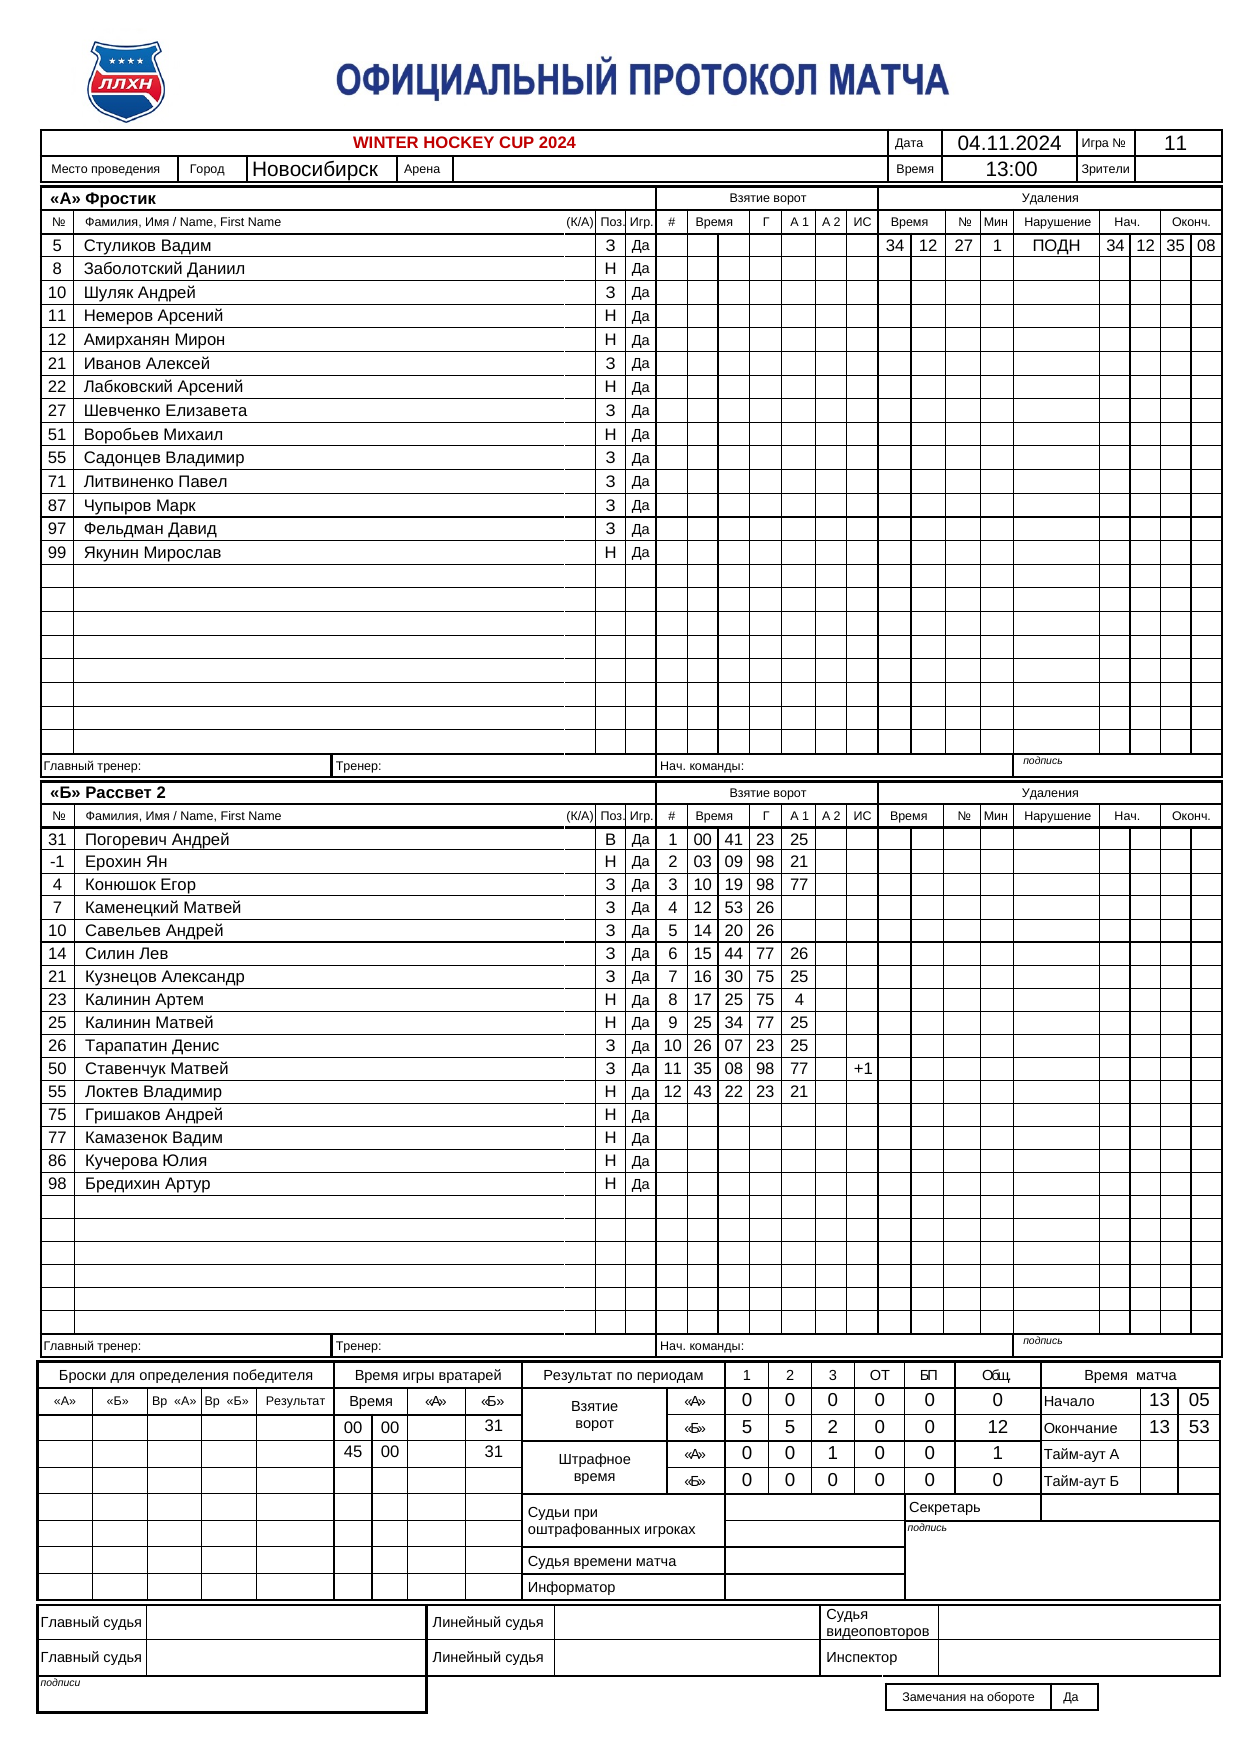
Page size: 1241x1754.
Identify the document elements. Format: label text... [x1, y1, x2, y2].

table_cell [335, 1494, 371, 1520]
table_cell 11 [42, 305, 73, 327]
table_cell [74, 707, 564, 729]
table_cell [981, 1242, 1013, 1264]
table_cell 12 [688, 896, 717, 918]
table_cell [1131, 1012, 1160, 1033]
table_cell [626, 636, 655, 658]
table_cell [657, 659, 687, 682]
table_cell [148, 1494, 201, 1520]
table_cell [847, 829, 877, 849]
table_cell [879, 989, 910, 1011]
table_cell Тайм-аут Б [1042, 1468, 1140, 1493]
table_cell [1100, 636, 1129, 658]
table_cell [750, 1219, 781, 1241]
table_cell [657, 470, 687, 493]
table_cell Г [750, 211, 781, 233]
table_cell [657, 1127, 687, 1149]
table_cell [373, 1494, 407, 1520]
table_cell [782, 281, 815, 303]
table_cell Кузнецов Александр [75, 966, 564, 987]
table_cell [912, 446, 945, 469]
table_cell 08 [719, 1058, 749, 1079]
table_header 3 [812, 1363, 854, 1387]
table_cell [42, 1219, 74, 1241]
table_cell «А» [408, 1389, 465, 1413]
table_cell [565, 1104, 595, 1126]
table_cell [1100, 850, 1129, 872]
table_cell [944, 1311, 980, 1333]
table_cell [879, 730, 910, 753]
table_cell подпись [1014, 755, 1221, 776]
table_cell 0 [905, 1389, 954, 1413]
table_cell [981, 989, 1013, 1011]
table_cell [847, 1150, 877, 1172]
table_cell [565, 896, 595, 918]
table_cell [555, 1640, 819, 1675]
table_cell [688, 446, 717, 469]
table_cell [688, 612, 717, 634]
table_cell [1192, 920, 1221, 941]
table_cell [912, 989, 943, 1011]
table_cell [883, 1677, 1220, 1681]
table_cell [1161, 850, 1190, 872]
table_cell [688, 1104, 717, 1126]
table_cell Тренер: [333, 1335, 655, 1356]
table_cell 6 [657, 943, 687, 964]
table_cell [879, 966, 910, 987]
table_cell [626, 1288, 655, 1310]
table_cell [1161, 1012, 1190, 1033]
table_cell [944, 1150, 980, 1172]
table_cell [719, 1104, 749, 1126]
table_cell [1131, 943, 1160, 964]
table_cell [946, 423, 980, 445]
table_cell [879, 1311, 910, 1333]
table_cell [1131, 1127, 1160, 1149]
table_cell [202, 1547, 256, 1573]
table_header Броски для определения победителя [39, 1363, 333, 1387]
table_cell [782, 1196, 815, 1218]
table_cell [816, 966, 846, 987]
table_cell 8 [657, 989, 687, 1011]
table_cell [408, 1574, 465, 1599]
table_cell [816, 281, 846, 303]
table_cell [912, 829, 943, 849]
table_cell [1192, 966, 1221, 987]
table_cell 0 [956, 1468, 1040, 1493]
table_cell 87 [42, 494, 73, 516]
table_cell [657, 352, 687, 374]
table_cell [148, 1521, 201, 1546]
table_cell [981, 1035, 1013, 1057]
table_cell 30 [719, 966, 749, 987]
table_cell Секретарь [906, 1495, 1040, 1520]
table_cell Амирханян Мирон [74, 328, 564, 351]
table_cell [202, 1441, 256, 1467]
table_cell [782, 920, 815, 941]
table_cell 12 [912, 235, 945, 256]
table_cell З [596, 896, 625, 918]
table_cell Н [596, 1081, 625, 1103]
table_cell [1161, 1242, 1190, 1264]
table_cell [1100, 399, 1129, 422]
table_cell [719, 1265, 749, 1287]
table_cell [1100, 966, 1129, 987]
table_cell [879, 850, 910, 872]
table_cell [879, 1219, 910, 1241]
table_cell «Б» [668, 1468, 724, 1493]
table_cell [944, 850, 980, 872]
table_cell [335, 1521, 371, 1546]
table_cell [782, 1311, 815, 1333]
table_cell [981, 376, 1013, 398]
table_cell З [596, 446, 625, 469]
table_cell Да [626, 874, 655, 895]
table_cell [719, 328, 749, 351]
table_cell [1131, 1242, 1160, 1264]
table_cell [688, 1311, 717, 1333]
table_cell 11 [657, 1058, 687, 1079]
table_cell 20 [719, 920, 749, 941]
table_cell [74, 659, 564, 682]
table_cell [981, 494, 1013, 516]
table_cell 26 [782, 943, 815, 964]
table_cell [626, 659, 655, 682]
table_cell [565, 989, 595, 1011]
table_cell [816, 1012, 846, 1033]
table_cell 26 [750, 920, 781, 941]
table_cell [1131, 707, 1160, 729]
table_cell 7 [657, 966, 687, 987]
table_cell [75, 1242, 564, 1264]
table_cell [688, 1242, 717, 1264]
table_cell [93, 1547, 147, 1573]
table_cell [847, 730, 877, 753]
table_cell З [596, 399, 625, 422]
table_cell [879, 1196, 910, 1218]
table_cell [42, 659, 73, 682]
table_cell [719, 683, 749, 706]
table_cell 10 [42, 920, 74, 941]
table_cell [912, 399, 945, 422]
table_header «Б» Рассвет 2 [42, 783, 655, 803]
table_cell Время [889, 157, 941, 181]
table_cell [912, 376, 945, 398]
table_cell 21 [782, 850, 815, 872]
table_cell Да [626, 376, 655, 398]
table_cell [816, 328, 846, 351]
table_cell [373, 1574, 407, 1599]
table_cell [1192, 281, 1221, 303]
table_cell 3 [657, 874, 687, 895]
table_cell [879, 896, 910, 918]
table_cell [816, 1035, 846, 1057]
table_cell [42, 1288, 74, 1310]
table_cell [944, 1035, 980, 1057]
table_cell [750, 328, 781, 351]
table_cell [1100, 1081, 1129, 1103]
table_header Удаления [879, 783, 1221, 803]
table_cell [565, 659, 595, 682]
table_cell [847, 257, 877, 280]
table_cell [879, 328, 910, 351]
table_cell Мин [981, 805, 1013, 826]
table_cell [147, 1640, 425, 1675]
table_cell Садонцев Владимир [74, 446, 564, 469]
table_cell [782, 1104, 815, 1126]
table_cell [719, 281, 749, 303]
table_cell 00 [373, 1441, 407, 1467]
table_cell З [596, 235, 625, 256]
table_cell [981, 1081, 1013, 1103]
table_cell 35 [1161, 235, 1190, 256]
table_cell Ерохин Ян [75, 850, 564, 872]
table_cell [466, 1574, 521, 1599]
table_cell [719, 636, 749, 658]
table_cell Да [626, 399, 655, 422]
table_cell [1192, 850, 1221, 872]
table_cell [1042, 1495, 1219, 1520]
table_cell [847, 399, 877, 422]
table_cell [912, 966, 943, 987]
table_cell [719, 399, 749, 422]
table_cell [879, 1242, 910, 1264]
table_cell Савельев Андрей [75, 920, 564, 941]
table_cell [1192, 305, 1221, 327]
table_cell [879, 352, 910, 374]
table_cell [688, 1173, 717, 1195]
table_cell 0 [905, 1468, 954, 1493]
table_cell [1192, 659, 1221, 682]
table_cell [816, 423, 846, 445]
table_cell [750, 235, 781, 256]
table_cell [981, 683, 1013, 706]
table_cell [946, 328, 980, 351]
table_header Замечания на обороте [887, 1685, 1050, 1709]
table_cell Главный судья [39, 1606, 146, 1639]
table_cell [847, 235, 877, 256]
table_cell 00 [688, 829, 717, 849]
table_cell [879, 588, 910, 611]
table_cell Главный тренер: [42, 1335, 330, 1356]
table_cell Судья времени матча [523, 1548, 724, 1573]
table_cell [596, 730, 625, 753]
table_cell [1014, 1196, 1099, 1218]
table_cell [944, 1058, 980, 1079]
table_cell [719, 376, 749, 398]
table_cell [257, 1547, 333, 1573]
table_cell [912, 1265, 943, 1287]
table_cell [879, 399, 910, 422]
table_cell [912, 541, 945, 564]
table_cell [1161, 1219, 1190, 1241]
table_cell [596, 1311, 625, 1333]
table_cell [912, 1311, 943, 1333]
table_cell [946, 541, 980, 564]
table_cell 0 [855, 1442, 904, 1467]
table_cell [1131, 1196, 1160, 1218]
table_cell [912, 636, 945, 658]
table_cell Время [688, 211, 749, 233]
table_cell [1161, 518, 1190, 540]
table_cell [847, 1104, 877, 1126]
table_cell 25 [782, 1012, 815, 1033]
table_cell [74, 730, 564, 753]
table_cell З [596, 1058, 625, 1079]
table_cell Чупыров Марк [74, 494, 564, 516]
table_cell [565, 257, 595, 280]
table_cell Воробьев Михаил [74, 423, 564, 445]
table_cell 23 [750, 1081, 781, 1103]
table_cell [1014, 1265, 1099, 1287]
table_cell [750, 1127, 781, 1149]
table_cell [657, 636, 687, 658]
table_cell З [596, 943, 625, 964]
table_cell 27 [42, 399, 73, 422]
table_cell 35 [688, 1058, 717, 1079]
table_cell [1100, 730, 1129, 753]
table_cell [565, 636, 595, 658]
table_cell [782, 659, 815, 682]
table_cell 99 [42, 541, 73, 564]
table_cell подпись [1014, 1335, 1221, 1356]
table_cell [847, 659, 877, 682]
table_cell 10 [42, 281, 73, 303]
table_cell Нач. [1100, 211, 1160, 233]
table_cell [719, 494, 749, 516]
table_cell [565, 707, 595, 729]
table_cell 31 [42, 829, 74, 849]
table_cell 77 [750, 1012, 781, 1033]
table_cell [1192, 423, 1221, 445]
table_cell [1014, 1150, 1099, 1172]
table_cell [1131, 850, 1160, 872]
table_cell [1014, 399, 1099, 422]
table_cell [726, 1495, 904, 1520]
table_cell [1014, 446, 1099, 469]
table_cell 55 [42, 1081, 74, 1103]
table_cell Арена [398, 157, 452, 181]
table_cell [1100, 1265, 1129, 1287]
table_cell 0 [812, 1468, 854, 1493]
table_cell З [596, 1035, 625, 1057]
table_cell [1131, 612, 1160, 634]
table_cell [93, 1521, 147, 1546]
table_cell [782, 376, 815, 398]
table_cell [816, 446, 846, 469]
table_cell [981, 305, 1013, 327]
table_cell [879, 612, 910, 634]
table_cell Кучерова Юлия [75, 1150, 564, 1172]
table_cell Оконч. [1161, 211, 1221, 233]
table_cell [1131, 328, 1160, 351]
table_cell 0 [726, 1389, 768, 1413]
table_cell [879, 1173, 910, 1195]
table_cell [750, 423, 781, 445]
table_cell 26 [688, 1035, 717, 1057]
table_cell [1100, 943, 1129, 964]
table_cell Да [626, 281, 655, 303]
table_cell [1100, 541, 1129, 564]
table_cell Да [626, 470, 655, 493]
table_cell 19 [719, 874, 749, 895]
table_cell [74, 636, 564, 658]
table_cell [782, 541, 815, 564]
table_cell [879, 1150, 910, 1172]
table_cell [1014, 1311, 1099, 1333]
table_cell [816, 1173, 846, 1195]
table_cell [657, 707, 687, 729]
table_cell [1192, 896, 1221, 918]
table_cell [565, 1150, 595, 1172]
table_cell [1100, 683, 1129, 706]
table_cell [750, 636, 781, 658]
table_cell [1161, 588, 1190, 611]
table_cell [626, 588, 655, 611]
table_cell [1099, 1682, 1220, 1711]
table_cell Н [596, 1012, 625, 1033]
table_cell [1161, 494, 1190, 516]
table_cell [944, 896, 980, 918]
table_cell 98 [750, 1058, 781, 1079]
table_cell [565, 829, 595, 849]
table_cell Новосибирск [248, 157, 396, 181]
table_cell [1131, 423, 1160, 445]
table_cell [750, 1104, 781, 1126]
table_cell [981, 281, 1013, 303]
table_cell 14 [688, 920, 717, 941]
table_cell Главный тренер: [42, 755, 330, 776]
table_cell [1131, 1311, 1160, 1333]
table_cell [750, 541, 781, 564]
table_cell 25 [719, 989, 749, 1011]
table_cell [1100, 1127, 1129, 1149]
table_cell [782, 1242, 815, 1264]
table_cell Судьи при оштрафованных игроках [523, 1495, 724, 1546]
table_cell [688, 376, 717, 398]
table_cell [981, 446, 1013, 469]
table_cell [1131, 305, 1160, 327]
table_cell [782, 896, 815, 918]
table_cell [879, 565, 910, 587]
table_header «А» Фростик [42, 188, 655, 209]
table_cell [657, 328, 687, 351]
table_cell [750, 1288, 781, 1310]
table_cell [1100, 829, 1129, 849]
table_cell [1192, 352, 1221, 374]
table_cell [719, 659, 749, 682]
table_cell [782, 494, 815, 516]
table_cell Да [626, 1173, 655, 1195]
table_cell [912, 565, 945, 587]
table_cell [688, 1196, 717, 1218]
table_cell [782, 399, 815, 422]
table_cell З [596, 518, 625, 540]
table_cell [1131, 1173, 1160, 1195]
table_cell [1192, 588, 1221, 611]
table_cell [1131, 399, 1160, 422]
table_cell [912, 730, 945, 753]
table_cell А 2 [816, 805, 846, 826]
table_cell [565, 943, 595, 964]
table_cell Да [626, 423, 655, 445]
table_cell [782, 518, 815, 540]
table_cell [847, 541, 877, 564]
table_cell Н [596, 423, 625, 445]
table_cell [912, 1058, 943, 1079]
table_cell Окончание [1042, 1415, 1140, 1440]
table_cell [1100, 305, 1129, 327]
table_header 11 [1136, 131, 1221, 155]
table_cell Да [626, 305, 655, 327]
table_cell [981, 943, 1013, 964]
table_cell [946, 305, 980, 327]
table_cell Да [626, 518, 655, 540]
table_cell [657, 494, 687, 516]
table_cell Линейный судья [428, 1640, 554, 1675]
table_cell [981, 257, 1013, 280]
table_cell [816, 920, 846, 941]
table_cell [847, 565, 877, 587]
table_cell [816, 896, 846, 918]
table_cell 31 [466, 1416, 521, 1440]
table_cell [912, 1173, 943, 1195]
table_cell [373, 1547, 407, 1573]
table_cell [912, 707, 945, 729]
table_cell [657, 1173, 687, 1195]
table_cell Да [626, 1104, 655, 1126]
table_cell [719, 1196, 749, 1218]
table_cell [944, 1081, 980, 1103]
table_cell [816, 874, 846, 895]
table_cell [944, 920, 980, 941]
table_cell [657, 1265, 687, 1287]
table_cell 77 [782, 874, 815, 895]
table_cell [981, 730, 1013, 753]
table_cell [750, 376, 781, 398]
table_cell [1192, 943, 1221, 964]
table_cell [688, 730, 717, 753]
table_cell [688, 305, 717, 327]
table_cell [879, 1104, 910, 1126]
table_cell [1131, 376, 1160, 398]
table_cell [565, 966, 595, 987]
table_cell [944, 989, 980, 1011]
table_cell Силин Лев [75, 943, 564, 964]
table_cell Нарушение [1014, 805, 1099, 826]
table_cell [847, 683, 877, 706]
table_cell [75, 1219, 564, 1241]
table_cell [946, 494, 980, 516]
table_cell [847, 470, 877, 493]
table_cell [847, 1127, 877, 1149]
table_cell [1100, 446, 1129, 469]
table_cell [1161, 659, 1190, 682]
table_cell [39, 1521, 92, 1546]
table_cell [626, 1242, 655, 1264]
table_cell [946, 565, 980, 587]
table_cell Тайм-аут А [1042, 1441, 1140, 1467]
table_cell [1192, 1242, 1221, 1264]
table_cell [1100, 1173, 1129, 1195]
table_cell [596, 588, 625, 611]
table_cell [879, 494, 910, 516]
table_cell Тренер: [333, 755, 655, 776]
table_cell [596, 1242, 625, 1264]
table_cell [981, 1058, 1013, 1079]
table_cell [816, 1265, 846, 1287]
table_cell [719, 518, 749, 540]
table_cell [257, 1521, 333, 1546]
table_cell [1192, 541, 1221, 564]
table_cell 0 [905, 1442, 954, 1467]
table_cell [1014, 730, 1099, 753]
table_cell [1100, 352, 1129, 374]
table_cell [1131, 541, 1160, 564]
table_cell [816, 494, 846, 516]
table_cell [1161, 683, 1190, 706]
table_cell [782, 612, 815, 634]
table_cell [1192, 470, 1221, 493]
table_cell [847, 1288, 877, 1310]
picture [5, 28, 1179, 129]
table_cell [1161, 257, 1190, 280]
table_cell [847, 518, 877, 540]
table_cell [565, 683, 595, 706]
table_cell [816, 829, 846, 849]
table_cell [1192, 1150, 1221, 1172]
table_cell [912, 1012, 943, 1033]
table_cell [565, 235, 595, 256]
table_cell [1161, 943, 1190, 964]
table_cell [1141, 1441, 1177, 1467]
table_cell № [42, 805, 74, 826]
table_cell [39, 1494, 92, 1520]
table_cell [750, 683, 781, 706]
table_cell [257, 1441, 333, 1467]
table_cell [847, 376, 877, 398]
table_cell 34 [719, 1012, 749, 1033]
table_cell [42, 683, 73, 706]
table_cell 4 [42, 874, 74, 895]
table_cell [719, 446, 749, 469]
table_cell [847, 636, 877, 658]
table_cell [1100, 1150, 1129, 1172]
table_cell Да [626, 352, 655, 374]
table_cell [944, 1127, 980, 1149]
table_cell 0 [769, 1389, 811, 1413]
table_cell Да [626, 446, 655, 469]
table_cell [565, 920, 595, 941]
table_cell [555, 1606, 819, 1639]
table_cell [847, 446, 877, 469]
table_cell [626, 1311, 655, 1333]
table_cell [1100, 494, 1129, 516]
table_cell 09 [719, 850, 749, 872]
table_cell [946, 470, 980, 493]
table_cell 7 [42, 896, 74, 918]
table_cell [596, 659, 625, 682]
table_cell [719, 1288, 749, 1310]
table_cell Да [626, 328, 655, 351]
table_cell [1014, 565, 1099, 587]
table_cell [1131, 829, 1160, 849]
table_cell [1131, 966, 1160, 987]
table_cell Да [626, 896, 655, 918]
table_cell [981, 565, 1013, 587]
table_cell [1192, 683, 1221, 706]
table_cell [1014, 612, 1099, 634]
table_cell [719, 565, 749, 587]
table_cell 1 [981, 235, 1013, 256]
table_cell [688, 707, 717, 729]
table_cell [1131, 446, 1160, 469]
table_header Взятие ворот [657, 188, 877, 209]
table_cell [1014, 305, 1099, 327]
table_cell [816, 730, 846, 753]
table_cell [1192, 829, 1221, 849]
table_cell [688, 636, 717, 658]
table_cell [726, 1575, 904, 1599]
table_cell [1192, 707, 1221, 729]
table_cell [782, 1127, 815, 1149]
table_cell 23 [750, 1035, 781, 1057]
table_cell [1136, 157, 1221, 181]
table_cell [1192, 518, 1221, 540]
table_cell З [596, 966, 625, 987]
table_cell [1192, 874, 1221, 895]
table_cell [565, 1173, 595, 1195]
table_cell [879, 1035, 910, 1057]
table_cell [816, 1311, 846, 1333]
table_cell Судья видеоповторов [821, 1606, 938, 1639]
table_cell [981, 1127, 1013, 1149]
table_cell З [596, 494, 625, 516]
table_cell [1014, 328, 1099, 351]
table_header 2 [769, 1363, 811, 1387]
table_cell [596, 565, 625, 587]
table_cell [1014, 943, 1099, 964]
table_cell [946, 659, 980, 682]
table_cell [1014, 1127, 1099, 1149]
table_cell [75, 1311, 564, 1333]
table_cell [626, 612, 655, 634]
table_cell [879, 659, 910, 682]
table_cell Взятие ворот [523, 1389, 666, 1440]
table_cell [879, 470, 910, 493]
table_cell [1161, 1265, 1190, 1287]
table_cell [879, 281, 910, 303]
table_cell [981, 1196, 1013, 1218]
table_cell [981, 612, 1013, 634]
table_cell [944, 874, 980, 895]
table_cell [1161, 1127, 1190, 1149]
table_cell Главный судья [39, 1640, 146, 1675]
table_cell [750, 1173, 781, 1195]
table_cell 10 [688, 874, 717, 895]
table_cell [657, 683, 687, 706]
table_cell [1014, 707, 1099, 729]
table_cell # [657, 805, 687, 826]
table_cell [912, 1104, 943, 1126]
table_cell [719, 423, 749, 445]
table_cell [944, 829, 980, 849]
table_cell [596, 683, 625, 706]
table_cell [782, 235, 815, 256]
table_cell [879, 636, 910, 658]
table_cell # [657, 211, 687, 233]
table_cell [1014, 850, 1099, 872]
table_cell [1131, 659, 1160, 682]
table_cell 0 [855, 1468, 904, 1493]
table_cell [596, 636, 625, 658]
table_cell Мин [981, 211, 1013, 233]
table_cell [565, 1288, 595, 1310]
table_cell Да [626, 966, 655, 987]
table_cell [74, 683, 564, 706]
table_cell Шевченко Елизавета [74, 399, 564, 422]
table_cell [657, 446, 687, 469]
table_cell [750, 1150, 781, 1172]
table_cell [466, 1547, 521, 1573]
table_cell [688, 659, 717, 682]
table_cell Игр. [626, 211, 655, 233]
table_cell 08 [1192, 235, 1221, 256]
table_header Взятие ворот [657, 783, 877, 803]
table_cell [565, 376, 595, 398]
table_cell [1192, 1196, 1221, 1218]
table_cell 21 [782, 1081, 815, 1103]
table_cell [657, 518, 687, 540]
table_cell 41 [719, 829, 749, 849]
table_cell [657, 376, 687, 398]
table_cell 77 [42, 1127, 74, 1149]
table_cell [816, 1196, 846, 1218]
table_cell Литвиненко Павел [74, 470, 564, 493]
table_cell [912, 257, 945, 280]
table_cell [1100, 565, 1129, 587]
table_cell [816, 850, 846, 872]
table_cell [42, 1311, 74, 1333]
table_cell [912, 612, 945, 634]
table_cell [946, 352, 980, 374]
table_cell [912, 1081, 943, 1103]
table_cell [816, 707, 846, 729]
table_cell [93, 1441, 147, 1467]
table_cell [1014, 659, 1099, 682]
table_cell [1100, 707, 1129, 729]
table_cell [782, 328, 815, 351]
table_cell [879, 446, 910, 469]
table_cell [981, 920, 1013, 941]
table_cell 31 [466, 1441, 521, 1467]
table_cell [782, 257, 815, 280]
table_cell Поз. [596, 211, 625, 233]
table_cell [148, 1468, 201, 1493]
table_cell [750, 1265, 781, 1287]
table_cell [1192, 376, 1221, 398]
table_cell [565, 1035, 595, 1057]
table_cell [1161, 1081, 1190, 1103]
table_cell [1192, 1081, 1221, 1103]
table_cell 10 [657, 1035, 687, 1057]
table_cell [1131, 874, 1160, 895]
table_cell [1014, 257, 1099, 280]
table_cell [946, 257, 980, 280]
table_cell [719, 612, 749, 634]
table_cell [879, 683, 910, 706]
table_cell [944, 1242, 980, 1264]
table_cell [981, 518, 1013, 540]
table_cell [981, 1311, 1013, 1333]
table_cell 86 [42, 1150, 74, 1172]
table_cell [1161, 730, 1190, 753]
table_cell [1014, 1173, 1099, 1195]
table_cell [1100, 1058, 1129, 1079]
table_cell [981, 588, 1013, 611]
table_cell [750, 659, 781, 682]
table_cell [719, 707, 749, 729]
table_cell [816, 1219, 846, 1241]
table_cell [1100, 470, 1129, 493]
table_cell 5 [769, 1415, 811, 1440]
table_cell «Б» [668, 1415, 724, 1440]
table_cell [565, 494, 595, 516]
table_cell [981, 707, 1013, 729]
table_cell [688, 541, 717, 564]
table_cell [657, 257, 687, 280]
table_cell Да [626, 943, 655, 964]
table_cell [816, 376, 846, 398]
table_cell [1161, 1150, 1190, 1172]
table_cell [750, 612, 781, 634]
table_cell [944, 1012, 980, 1033]
table_cell Камазенок Вадим [75, 1127, 564, 1149]
table_cell [1131, 1035, 1160, 1057]
table_cell [816, 612, 846, 634]
table_cell [750, 730, 781, 753]
table_cell 98 [750, 850, 781, 872]
table_cell [565, 1127, 595, 1149]
table_cell «Б » [466, 1389, 521, 1413]
table_cell [42, 565, 73, 587]
table_cell Время [688, 805, 749, 826]
table_cell 71 [42, 470, 73, 493]
table_cell [148, 1441, 201, 1467]
table_cell [750, 257, 781, 280]
table_cell [981, 399, 1013, 422]
table_cell [1014, 989, 1099, 1011]
table_cell [1192, 494, 1221, 516]
table_cell [626, 730, 655, 753]
table_cell [939, 1606, 1219, 1639]
table_cell [1014, 588, 1099, 611]
table_cell 16 [688, 966, 717, 987]
table_cell [565, 1242, 595, 1264]
table_cell [1141, 1468, 1177, 1493]
table_header Общ. [956, 1363, 1040, 1387]
table_cell Да [626, 989, 655, 1011]
table_cell 1 [956, 1442, 1040, 1467]
table_cell 75 [750, 989, 781, 1011]
table_cell [1161, 565, 1190, 587]
table_cell [688, 1219, 717, 1241]
table_cell [782, 565, 815, 587]
table_cell [946, 683, 980, 706]
table_cell [1192, 1173, 1221, 1195]
table_cell [816, 235, 846, 256]
table_cell [847, 352, 877, 374]
table_cell [750, 707, 781, 729]
table_cell [912, 423, 945, 445]
table_cell [1192, 1035, 1221, 1057]
table_cell 27 [946, 235, 980, 256]
table_cell [879, 1081, 910, 1103]
table_cell [847, 850, 877, 872]
table_cell [981, 1219, 1013, 1241]
table_cell [912, 1196, 943, 1218]
table_cell [1192, 730, 1221, 753]
table_cell [847, 1081, 877, 1103]
table_cell 25 [688, 1012, 717, 1033]
table_cell [657, 235, 687, 256]
table_cell 97 [42, 518, 73, 540]
table_cell [912, 494, 945, 516]
table_cell [944, 1196, 980, 1218]
table_cell Якунин Мирослав [74, 541, 564, 564]
table_cell [981, 874, 1013, 895]
table_cell 07 [719, 1035, 749, 1057]
table_header Результат по периодам [523, 1363, 724, 1387]
table_cell [565, 352, 595, 374]
table_cell [626, 1265, 655, 1287]
table_cell [1100, 874, 1129, 895]
table_header Да [1052, 1685, 1097, 1709]
table_cell [565, 1265, 595, 1287]
table_cell ИС [847, 805, 877, 826]
table_cell [408, 1547, 465, 1573]
table_cell Да [626, 1012, 655, 1033]
table_cell [657, 1288, 687, 1310]
table_cell [1131, 494, 1160, 516]
table_cell [981, 470, 1013, 493]
table_header Дата [889, 131, 941, 155]
table_cell [1131, 1288, 1160, 1310]
table_cell [847, 305, 877, 327]
table_cell [719, 305, 749, 327]
table_cell [42, 636, 73, 658]
table_cell [816, 1081, 846, 1103]
table_cell [981, 896, 1013, 918]
table_cell 4 [657, 896, 687, 918]
table_cell [879, 423, 910, 445]
table_cell [626, 1219, 655, 1241]
table_cell [816, 352, 846, 374]
table_cell [93, 1468, 147, 1493]
table_cell Н [596, 1127, 625, 1149]
table_cell [408, 1468, 465, 1493]
table_cell [847, 588, 877, 611]
table_cell Н [596, 989, 625, 1011]
table_cell [1131, 281, 1160, 303]
table_cell [816, 305, 846, 327]
table_cell [750, 1242, 781, 1264]
table_cell [981, 1150, 1013, 1172]
table_cell [1100, 257, 1129, 280]
table_cell [688, 1127, 717, 1149]
table_cell [42, 707, 73, 729]
table_cell [847, 494, 877, 516]
table_cell [202, 1468, 256, 1493]
table_cell [1014, 1081, 1099, 1103]
table_cell Вр «Б» [202, 1389, 256, 1413]
table_cell Н [596, 257, 625, 280]
table_cell 5 [657, 920, 687, 941]
table_cell Нач. команды: [657, 1335, 1012, 1356]
table_cell [719, 541, 749, 564]
table_cell [596, 707, 625, 729]
table_cell [816, 1104, 846, 1126]
table_cell [688, 352, 717, 374]
table_cell [1100, 518, 1129, 540]
table_cell 26 [42, 1035, 74, 1057]
table_cell [1161, 328, 1190, 351]
table_cell Да [626, 920, 655, 941]
table_cell 45 [335, 1441, 371, 1467]
table_cell [912, 1219, 943, 1241]
table_cell 4 [782, 989, 815, 1011]
table_cell Нарушение [1014, 211, 1099, 233]
table_cell [847, 1219, 877, 1241]
table_cell [879, 376, 910, 398]
table_cell [596, 1196, 625, 1218]
table_cell [454, 157, 887, 181]
table_header БП [905, 1363, 954, 1387]
table_cell 2 [657, 850, 687, 872]
table_cell ПОДН [1014, 235, 1099, 256]
table_cell Тарапатин Денис [75, 1035, 564, 1057]
table_cell [1100, 328, 1129, 351]
table_cell [981, 659, 1013, 682]
table_cell [816, 565, 846, 587]
table_cell [981, 1012, 1013, 1033]
table_cell [657, 1104, 687, 1126]
table_cell 77 [750, 943, 781, 964]
table_cell [847, 423, 877, 445]
table_cell [657, 565, 687, 587]
table_cell [782, 730, 815, 753]
table_cell [816, 588, 846, 611]
table_cell «А» [39, 1389, 92, 1413]
table_cell [408, 1416, 465, 1440]
table_cell [596, 1265, 625, 1287]
table_cell [1014, 1219, 1099, 1241]
table_cell [912, 659, 945, 682]
table_cell Время [879, 211, 945, 233]
table_cell Гришаков Андрей [75, 1104, 564, 1126]
table_cell З [596, 281, 625, 303]
table_cell А 1 [782, 211, 815, 233]
table_cell [42, 1196, 74, 1218]
table_cell [750, 305, 781, 327]
table_cell 13 [1141, 1415, 1177, 1440]
table_cell [657, 1242, 687, 1264]
table_cell +1 [847, 1058, 877, 1079]
table_cell 13:00 [943, 157, 1076, 181]
table_cell [688, 683, 717, 706]
table_cell [912, 896, 943, 918]
table_cell [202, 1521, 256, 1546]
table_cell [912, 1242, 943, 1264]
table_cell [1014, 874, 1099, 895]
table_cell [565, 1311, 595, 1333]
table_cell [946, 399, 980, 422]
table_cell Оконч. [1161, 805, 1221, 826]
table_cell Вр «А» [148, 1389, 201, 1413]
table_cell Иванов Алексей [74, 352, 564, 374]
table_cell Начало [1042, 1389, 1140, 1413]
table_cell № [944, 805, 980, 826]
table_cell [750, 281, 781, 303]
table_cell [847, 943, 877, 964]
table_cell [1179, 1441, 1219, 1467]
table_cell [1131, 1219, 1160, 1241]
table_cell 0 [769, 1468, 811, 1493]
table_cell [428, 1677, 882, 1711]
table_cell [847, 1311, 877, 1333]
table_cell [719, 235, 749, 256]
table_cell Да [626, 1081, 655, 1103]
table_cell [1014, 1058, 1099, 1079]
table_cell [688, 423, 717, 445]
table_cell [847, 989, 877, 1011]
table_cell [1131, 1104, 1160, 1126]
table_cell [1192, 1058, 1221, 1079]
table_cell [148, 1547, 201, 1573]
table_cell Да [626, 829, 655, 849]
table_cell [1100, 1012, 1129, 1033]
table_cell [39, 1547, 92, 1573]
table_cell [626, 1196, 655, 1218]
table_cell [1131, 730, 1160, 753]
table_cell [1192, 1104, 1221, 1126]
table_cell [879, 1265, 910, 1287]
table_cell 23 [42, 989, 74, 1011]
table_cell Инспектор [821, 1640, 938, 1675]
table_cell [202, 1574, 256, 1599]
table_cell ИС [847, 211, 877, 233]
table_cell [1161, 1173, 1190, 1195]
table_header Время матча [1042, 1363, 1219, 1387]
table_cell [946, 376, 980, 398]
table_cell [1014, 541, 1099, 564]
table_cell [688, 494, 717, 516]
table_cell [912, 352, 945, 374]
table_cell [1192, 1127, 1221, 1149]
table_cell [626, 565, 655, 587]
table_cell [688, 399, 717, 422]
table_cell [782, 1288, 815, 1310]
table_cell [1100, 1288, 1129, 1310]
table_cell [1014, 494, 1099, 516]
table_cell [1014, 352, 1099, 374]
table_cell [335, 1547, 371, 1573]
table_cell 0 [812, 1389, 854, 1413]
table_cell [719, 1242, 749, 1264]
table_cell [1161, 896, 1190, 918]
table_cell [1161, 707, 1190, 729]
table_cell [147, 1606, 425, 1639]
table_cell [657, 423, 687, 445]
table_cell [719, 257, 749, 280]
table_header Удаления [879, 188, 1221, 209]
table_cell 05 [1179, 1389, 1219, 1413]
table_cell А 1 [782, 805, 815, 826]
table_cell [1100, 376, 1129, 398]
table_cell 1 [657, 829, 687, 849]
table_cell [1192, 1311, 1221, 1333]
table_cell [42, 588, 73, 611]
table_cell [1179, 1468, 1219, 1493]
table_cell 13 [1141, 1389, 1177, 1413]
table_cell [750, 470, 781, 493]
table_cell [1131, 683, 1160, 706]
table_cell № [42, 211, 73, 233]
table_cell [257, 1494, 333, 1520]
table_cell [1100, 1219, 1129, 1241]
table_cell -1 [42, 850, 74, 872]
table_cell 77 [782, 1058, 815, 1079]
table_cell [1131, 636, 1160, 658]
table_cell [847, 1173, 877, 1195]
table_cell [1161, 1058, 1190, 1079]
table_cell [1161, 1311, 1190, 1333]
table_cell [565, 423, 595, 445]
table_cell [879, 305, 910, 327]
table_cell [912, 943, 943, 964]
table_cell [782, 446, 815, 469]
table_cell 26 [750, 896, 781, 918]
table_cell [719, 1311, 749, 1333]
table_cell [148, 1416, 201, 1440]
table_cell [1161, 470, 1190, 493]
table_cell [1131, 257, 1160, 280]
table_cell 21 [42, 352, 73, 374]
table_cell [816, 1127, 846, 1149]
table_cell [719, 588, 749, 611]
table_cell [944, 1288, 980, 1310]
table_cell [912, 1288, 943, 1310]
table_cell [688, 257, 717, 280]
table_cell Да [626, 1035, 655, 1057]
table_cell [847, 328, 877, 351]
table_cell [565, 399, 595, 422]
table_cell Город [179, 157, 246, 181]
table_cell [1161, 446, 1190, 469]
table_cell Н [596, 305, 625, 327]
table_cell [782, 683, 815, 706]
table_cell Время [879, 805, 943, 826]
table_cell Немеров Арсений [74, 305, 564, 327]
table_cell [1131, 1265, 1160, 1287]
table_cell [912, 920, 943, 941]
table_cell 12 [956, 1415, 1040, 1440]
table_cell 34 [879, 235, 910, 256]
table_cell [816, 943, 846, 964]
table_cell [782, 305, 815, 327]
table_cell [1161, 423, 1190, 445]
table_cell [335, 1574, 371, 1599]
table_cell [74, 588, 564, 611]
table_cell [1161, 281, 1190, 303]
table_cell [565, 1196, 595, 1218]
table_cell [750, 352, 781, 374]
table_cell 1 [812, 1442, 854, 1467]
table_cell Бредихин Артур [75, 1173, 564, 1195]
table_cell [912, 683, 945, 706]
table_cell [1131, 920, 1160, 941]
table_cell 15 [688, 943, 717, 964]
table_cell [1161, 352, 1190, 374]
table_cell [1192, 446, 1221, 469]
table_cell Да [626, 257, 655, 280]
table_cell [1161, 1035, 1190, 1057]
table_cell [257, 1574, 333, 1599]
table_cell [688, 328, 717, 351]
table_cell [719, 1127, 749, 1149]
table_cell [816, 257, 846, 280]
table_cell [816, 399, 846, 422]
table_cell Заболотский Даниил [74, 257, 564, 280]
table_cell [939, 1640, 1219, 1675]
table_cell [1161, 541, 1190, 564]
table_cell [847, 1012, 877, 1033]
table_cell [1014, 423, 1099, 445]
table_cell [879, 541, 910, 564]
table_cell 34 [1100, 235, 1129, 256]
table_cell [626, 707, 655, 729]
table_cell [596, 612, 625, 634]
table_cell [912, 1035, 943, 1057]
table_cell [1192, 328, 1221, 351]
table_cell 12 [42, 328, 73, 351]
table_cell [39, 1416, 92, 1440]
table_cell [750, 518, 781, 540]
table_header Время игры вратарей [335, 1363, 521, 1387]
table_cell [565, 1058, 595, 1079]
table_cell [1014, 470, 1099, 493]
table_cell [1100, 1196, 1129, 1218]
table_cell [782, 707, 815, 729]
table_cell [202, 1416, 256, 1440]
table_cell [750, 588, 781, 611]
table_cell [847, 874, 877, 895]
table_cell 75 [42, 1104, 74, 1126]
table_cell (К/А) [565, 211, 595, 233]
table_cell [657, 305, 687, 327]
table_header 1 [726, 1363, 768, 1387]
table_cell Калинин Матвей [75, 1012, 564, 1033]
table_cell [816, 636, 846, 658]
table_cell [782, 470, 815, 493]
table_cell [74, 612, 564, 634]
table_cell [688, 235, 717, 256]
table_cell [1161, 305, 1190, 327]
table_cell [981, 636, 1013, 658]
table_cell 5 [726, 1415, 768, 1440]
table_cell (К/А) [565, 805, 595, 826]
table_cell [782, 352, 815, 374]
table_cell 8 [42, 257, 73, 280]
table_cell [1014, 376, 1099, 398]
table_cell [912, 328, 945, 351]
table_cell [42, 612, 73, 634]
table_cell [1131, 1150, 1160, 1172]
table_cell [93, 1416, 147, 1440]
table_cell [1161, 399, 1190, 422]
table_cell [1131, 1081, 1160, 1103]
table_cell [1131, 588, 1160, 611]
table_cell [408, 1521, 465, 1546]
table_cell [1014, 920, 1099, 941]
table_cell Нач. команды: [657, 755, 1012, 776]
table_cell 50 [42, 1058, 74, 1079]
table_cell [688, 518, 717, 540]
table_cell А 2 [816, 211, 846, 233]
table_cell 22 [42, 376, 73, 398]
table_cell 12 [1131, 235, 1160, 256]
table_cell [1100, 588, 1129, 611]
table_cell Конюшок Егор [75, 874, 564, 895]
table_cell 55 [42, 446, 73, 469]
table_cell [981, 850, 1013, 872]
table_cell [816, 1150, 846, 1172]
table_cell [879, 943, 910, 964]
table_cell Каменецкий Матвей [75, 896, 564, 918]
table_cell 21 [42, 966, 74, 987]
table_cell [1100, 1311, 1129, 1333]
table_cell [657, 541, 687, 564]
table_cell [1131, 470, 1160, 493]
table_cell [912, 1150, 943, 1172]
table_cell [816, 659, 846, 682]
table_cell [75, 1196, 564, 1218]
table_cell [1100, 920, 1129, 941]
table_cell [1161, 1104, 1190, 1126]
table_cell [946, 612, 980, 634]
table_cell 00 [335, 1416, 371, 1440]
table_cell [1014, 829, 1099, 849]
table_cell [1131, 565, 1160, 587]
table_cell [1192, 1012, 1221, 1033]
table_cell Линейный судья [428, 1606, 554, 1639]
table_cell [912, 874, 943, 895]
table_cell 0 [905, 1415, 954, 1440]
table_cell [1100, 989, 1129, 1011]
table_cell 75 [750, 966, 781, 987]
table_cell [944, 1265, 980, 1287]
table_cell [912, 588, 945, 611]
table_cell [1014, 683, 1099, 706]
table_header Игра № [1078, 131, 1134, 155]
table_cell [816, 518, 846, 540]
table_cell 5 [42, 235, 73, 256]
table_cell [565, 281, 595, 303]
table_cell [1014, 1012, 1099, 1033]
table_cell Фельдман Давид [74, 518, 564, 540]
table_cell [93, 1494, 147, 1520]
table_cell 12 [657, 1081, 687, 1103]
table_cell [657, 588, 687, 611]
table_cell Шуляк Андрей [74, 281, 564, 303]
table_cell Результат [257, 1389, 333, 1413]
table_cell [657, 1196, 687, 1218]
table_cell [981, 966, 1013, 987]
table_cell [1014, 1242, 1099, 1264]
table_header WINTER HOCKEY CUP 2024 [42, 131, 887, 155]
table_cell [847, 1196, 877, 1218]
table_cell [1161, 612, 1190, 634]
table_cell [847, 281, 877, 303]
table_cell Локтев Владимир [75, 1081, 564, 1103]
table_cell [782, 636, 815, 658]
table_cell Да [626, 1058, 655, 1079]
table_cell [782, 588, 815, 611]
table_cell 17 [688, 989, 717, 1011]
table_cell [1161, 1288, 1190, 1310]
table_cell [565, 565, 595, 587]
table_cell З [596, 874, 625, 895]
table_cell [981, 423, 1013, 445]
table_cell [879, 1288, 910, 1310]
table_cell [847, 920, 877, 941]
table_cell [466, 1521, 521, 1546]
table_cell [879, 920, 910, 941]
table_cell «А» [668, 1442, 724, 1467]
table_cell [75, 1288, 564, 1310]
table_cell [912, 470, 945, 493]
table_cell [688, 1288, 717, 1310]
table_cell 53 [1179, 1415, 1219, 1440]
table_cell [879, 829, 910, 849]
table_cell Да [626, 1150, 655, 1172]
table_cell Н [596, 541, 625, 564]
table_cell 43 [688, 1081, 717, 1103]
table_cell [719, 1219, 749, 1241]
table_cell Фамилия, Имя / Name, First Name [75, 805, 565, 826]
table_cell Нач. [1100, 805, 1160, 826]
table_cell [946, 518, 980, 540]
table_cell [75, 1265, 564, 1287]
table_cell [782, 423, 815, 445]
table_cell [565, 588, 595, 611]
table_cell Н [596, 1173, 625, 1195]
table_cell [1014, 1104, 1099, 1126]
table_cell [565, 446, 595, 469]
table_cell [335, 1468, 371, 1493]
table_cell [565, 874, 595, 895]
table_cell Н [596, 328, 625, 351]
table_cell [688, 1265, 717, 1287]
table_cell [1161, 989, 1190, 1011]
table_cell [719, 470, 749, 493]
table_cell [1161, 376, 1190, 398]
table_cell Да [626, 541, 655, 564]
table_cell 0 [769, 1442, 811, 1467]
table_cell [719, 352, 749, 374]
table_cell [42, 1242, 74, 1264]
table_cell [912, 518, 945, 540]
table_cell Н [596, 376, 625, 398]
table_cell Зрители [1078, 157, 1134, 181]
table_cell 0 [956, 1389, 1040, 1413]
table_cell 25 [782, 1035, 815, 1057]
table_cell [1192, 989, 1221, 1011]
table_cell [750, 446, 781, 469]
table_cell [946, 588, 980, 611]
table_cell [257, 1468, 333, 1493]
table_cell [816, 989, 846, 1011]
table_cell З [596, 920, 625, 941]
table_cell [816, 1288, 846, 1310]
table_cell [981, 1265, 1013, 1287]
table_cell 0 [855, 1389, 904, 1413]
table_cell [946, 446, 980, 469]
table_cell [981, 1173, 1013, 1195]
table_cell [42, 730, 73, 753]
table_cell [1100, 1242, 1129, 1264]
table_cell [1014, 896, 1099, 918]
table_cell [148, 1574, 201, 1599]
table_cell [39, 1574, 92, 1599]
table_cell З [596, 352, 625, 374]
table_cell 00 [373, 1416, 407, 1440]
table_cell [657, 1150, 687, 1172]
table_cell [657, 399, 687, 422]
table_cell [688, 470, 717, 493]
table_cell [373, 1468, 407, 1493]
table_header 04.11.2024 [943, 131, 1076, 155]
table_cell [626, 683, 655, 706]
table_cell [816, 1058, 846, 1079]
table_cell [202, 1494, 256, 1520]
table_cell подписи [39, 1677, 425, 1711]
table_cell 98 [42, 1173, 74, 1195]
table_cell № [946, 211, 980, 233]
table_cell Калинин Артем [75, 989, 564, 1011]
table_cell [466, 1494, 521, 1520]
table_cell Стуликов Вадим [74, 235, 564, 256]
table_cell [782, 1219, 815, 1241]
table_cell [1131, 989, 1160, 1011]
table_cell [565, 470, 595, 493]
table_cell [1192, 1219, 1221, 1241]
table_cell [565, 730, 595, 753]
table_cell [879, 518, 910, 540]
table_cell [1014, 518, 1099, 540]
table_cell 51 [42, 423, 73, 445]
table_cell [1014, 636, 1099, 658]
table_cell [596, 1219, 625, 1241]
table_cell [596, 1288, 625, 1310]
table_cell [1100, 1104, 1129, 1126]
table_cell [944, 1219, 980, 1241]
table_cell [1100, 1035, 1129, 1057]
table_cell [1192, 636, 1221, 658]
table_cell [816, 470, 846, 493]
table_cell [1131, 352, 1160, 374]
table_cell [782, 1173, 815, 1195]
table_cell [946, 636, 980, 658]
table_cell [565, 328, 595, 351]
table_cell [981, 829, 1013, 849]
table_cell [657, 612, 687, 634]
table_cell Погоревич Андрей [75, 829, 564, 849]
table_cell Штрафное время [523, 1442, 666, 1493]
table_cell [93, 1574, 147, 1599]
table_cell Лабковский Арсений [74, 376, 564, 398]
table_cell [373, 1521, 407, 1546]
table_cell Да [626, 235, 655, 256]
table_cell [565, 612, 595, 634]
table_cell [1014, 966, 1099, 987]
table_cell [657, 281, 687, 303]
table_cell [981, 541, 1013, 564]
table_cell [750, 1196, 781, 1218]
table_cell [565, 541, 595, 564]
table_cell [879, 1012, 910, 1033]
table_cell Да [626, 850, 655, 872]
table_cell [847, 966, 877, 987]
table_cell 25 [782, 966, 815, 987]
table_cell В [596, 829, 625, 849]
table_cell [688, 281, 717, 303]
table_cell [1100, 423, 1129, 445]
table_cell [879, 1058, 910, 1079]
table_cell [408, 1441, 465, 1467]
table_cell [847, 707, 877, 729]
table_cell Да [626, 1127, 655, 1149]
table_cell [1161, 966, 1190, 987]
table_cell [726, 1548, 904, 1573]
table_cell [782, 1150, 815, 1172]
table_cell [719, 1173, 749, 1195]
table_cell «А» [668, 1389, 724, 1413]
table_cell [879, 707, 910, 729]
table_cell [750, 399, 781, 422]
table_cell [912, 1127, 943, 1149]
table_cell [42, 1265, 74, 1287]
table_cell [688, 588, 717, 611]
table_cell [657, 1219, 687, 1241]
table_cell [847, 896, 877, 918]
table_cell 2 [812, 1415, 854, 1440]
table_cell [847, 1242, 877, 1264]
table_cell [750, 1311, 781, 1333]
table_cell [39, 1441, 92, 1467]
table_cell [565, 305, 595, 327]
table_cell [1014, 1035, 1099, 1057]
table_cell [1100, 612, 1129, 634]
table_cell [912, 305, 945, 327]
table_cell [816, 683, 846, 706]
table_cell 23 [750, 829, 781, 849]
table_cell [981, 352, 1013, 374]
table_cell [1131, 518, 1160, 540]
table_cell Фамилия, Имя / Name, First Name [74, 211, 565, 233]
table_cell 14 [42, 943, 74, 964]
table_cell [981, 328, 1013, 351]
table_cell Игр. [626, 805, 655, 826]
table_cell 98 [750, 874, 781, 895]
table_cell [912, 850, 943, 872]
table_cell [1192, 257, 1221, 280]
table_cell [944, 1104, 980, 1126]
table_header ОТ [855, 1363, 904, 1387]
table_cell [726, 1521, 904, 1546]
table_cell [946, 707, 980, 729]
table_cell Время [335, 1389, 407, 1413]
table_cell [1192, 565, 1221, 587]
table_cell [879, 874, 910, 895]
table_cell Ставенчук Матвей [75, 1058, 564, 1079]
table_cell 03 [688, 850, 717, 872]
table_cell [912, 281, 945, 303]
table_cell 0 [855, 1415, 904, 1440]
table_cell [944, 966, 980, 987]
table_cell Н [596, 1104, 625, 1126]
table_cell [750, 565, 781, 587]
table_cell Информатор [523, 1575, 724, 1599]
table_cell [719, 730, 749, 753]
table_cell [1161, 1196, 1190, 1218]
table_cell [1192, 1288, 1221, 1310]
table_cell 22 [719, 1081, 749, 1103]
table_cell 44 [719, 943, 749, 964]
table_cell [816, 1242, 846, 1264]
table_cell [1161, 829, 1190, 849]
table_cell [1192, 612, 1221, 634]
table_cell [1100, 659, 1129, 682]
table_cell [944, 943, 980, 964]
table_cell [565, 1012, 595, 1033]
table_cell Г [750, 805, 781, 826]
table_cell [847, 1035, 877, 1057]
table_cell [1161, 636, 1190, 658]
table_cell 9 [657, 1012, 687, 1033]
table_cell [944, 1173, 980, 1195]
table_cell [981, 1288, 1013, 1310]
table_cell [782, 1265, 815, 1287]
table_cell Н [596, 850, 625, 872]
table_cell [946, 730, 980, 753]
table_cell 53 [719, 896, 749, 918]
table_cell [1131, 1058, 1160, 1079]
table_cell [1192, 399, 1221, 422]
table_cell [1161, 874, 1190, 895]
table_cell [719, 1150, 749, 1172]
table_cell [466, 1468, 521, 1493]
table_cell [879, 257, 910, 280]
table_cell [408, 1494, 465, 1520]
table_cell [1100, 281, 1129, 303]
table_cell З [596, 470, 625, 493]
table_cell Поз. [596, 805, 625, 826]
table_cell [1131, 896, 1160, 918]
table_cell [39, 1468, 92, 1493]
table_cell [981, 1104, 1013, 1126]
table_cell [1014, 281, 1099, 303]
table_cell Н [596, 1150, 625, 1172]
table_cell 25 [782, 829, 815, 849]
table_cell [565, 518, 595, 540]
table_cell [565, 850, 595, 872]
table_cell подпись [906, 1522, 1219, 1599]
table_cell [565, 1081, 595, 1103]
table_cell [1100, 896, 1129, 918]
table_cell [257, 1416, 333, 1440]
table_cell [879, 1127, 910, 1149]
table_cell [1014, 1288, 1099, 1310]
table_cell 25 [42, 1012, 74, 1033]
table_cell [565, 1219, 595, 1241]
table_cell Да [626, 494, 655, 516]
table_cell 0 [726, 1468, 768, 1493]
table_cell [816, 541, 846, 564]
table_cell «Б» [93, 1389, 147, 1413]
table_cell [946, 281, 980, 303]
table_cell [74, 565, 564, 587]
table_cell [688, 1150, 717, 1172]
table_cell [657, 730, 687, 753]
table_cell [847, 612, 877, 634]
table_cell Место проведения [42, 157, 177, 181]
table_cell [657, 1311, 687, 1333]
table_cell [688, 565, 717, 587]
table_cell [1192, 1265, 1221, 1287]
table_cell 0 [726, 1442, 768, 1467]
table_cell [1161, 920, 1190, 941]
table_cell [847, 1265, 877, 1287]
table_cell [750, 494, 781, 516]
